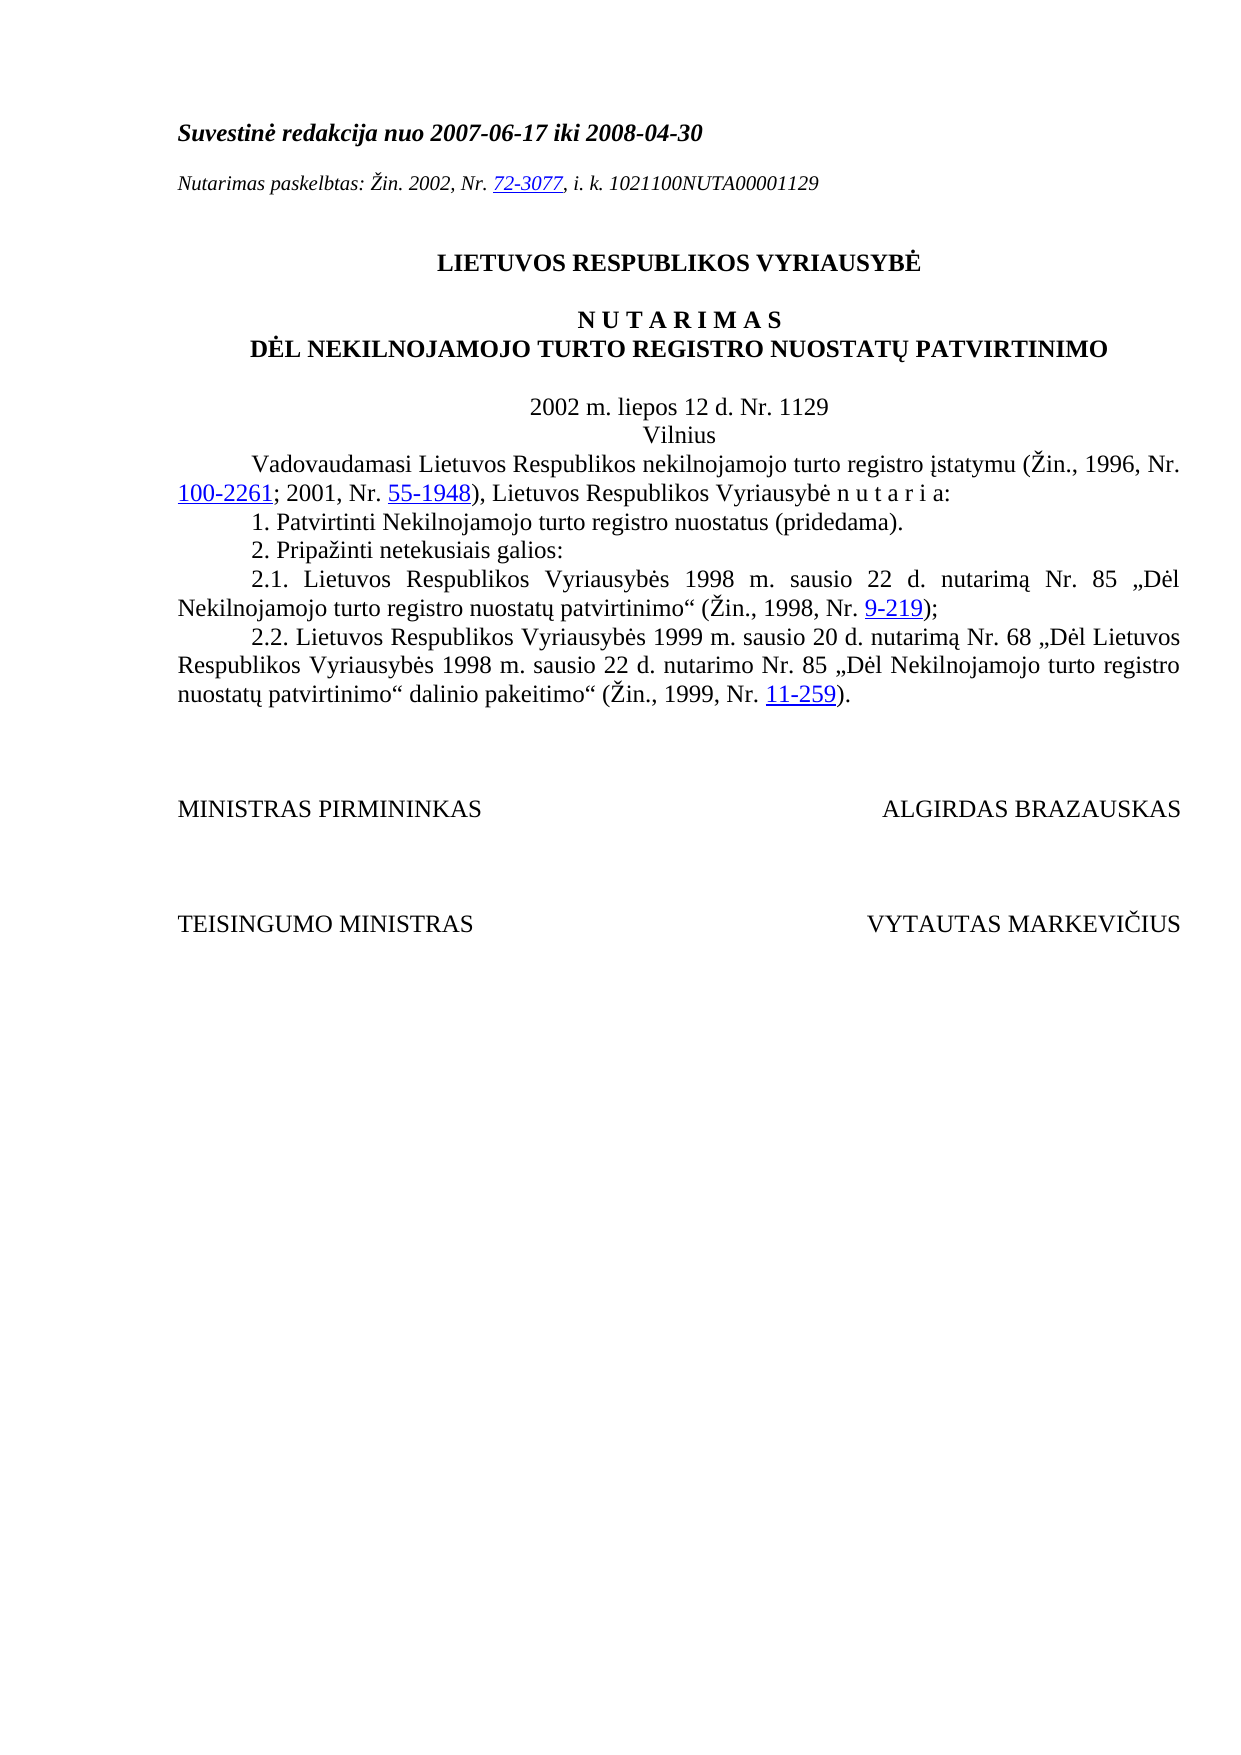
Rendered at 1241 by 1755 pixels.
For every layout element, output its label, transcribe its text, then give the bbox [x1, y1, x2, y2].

text 2002 m. liepos 12 d. Nr. 1129 [177, 392, 1181, 420]
text MINISTRAS PIRMININKAS ALGIRDAS BRAZAUSKAS [177, 794, 1181, 823]
text TEISINGUMO MINISTRAS VYTAUTAS MARKEVIČIUS [177, 909, 1181, 938]
text Nutarimas paskelbtas: Žin. 2002, Nr. 72-3077, i. k. 1021100NUTA00001129 [177, 171, 1181, 195]
text 2. Pripažinti netekusiais galios: [177, 535, 1181, 564]
text Suvestinė redakcija nuo 2007-06-17 iki 2008-04-30 [177, 118, 1181, 147]
text Vadovaudamasi Lietuvos Respublikos nekilnojamojo turto registro įstatymu (Žin., 1996, Nr. 100-2261; 2001, Nr. 55-1948), Lietuvos Respublikos Vyriausybė nutaria: [177, 449, 1181, 507]
text 2.2. Lietuvos Respublikos Vyriausybės 1999 m. sausio 20 d. nutarimą Nr. 68 „Dėl Lietuvos Respublikos Vyriausybės 1998 m. sausio 22 d. nutarimo Nr. 85 „Dėl Nekilnojamojo turto registro nuostatų patvirtinimo“ dalinio pakeitimo“ (Žin., 1999, Nr. 11-259). [177, 622, 1181, 708]
text Vilnius [177, 420, 1181, 449]
text 2.1. Lietuvos Respublikos Vyriausybės 1998 m. sausio 22 d. nutarimą Nr. 85 „Dėl Nekilnojamojo turto registro nuostatų patvirtinimo“ (Žin., 1998, Nr. 9-219); [177, 564, 1181, 622]
text LIETUVOS RESPUBLIKOS VYRIAUSYBĖ [177, 248, 1181, 277]
text DĖL NEKILNOJAMOJO TURTO REGISTRO NUOSTATŲ PATVIRTINIMO [177, 334, 1181, 363]
text N U T A R I M A S [177, 305, 1181, 334]
text 1. Patvirtinti Nekilnojamojo turto registro nuostatus (pridedama). [177, 507, 1181, 535]
